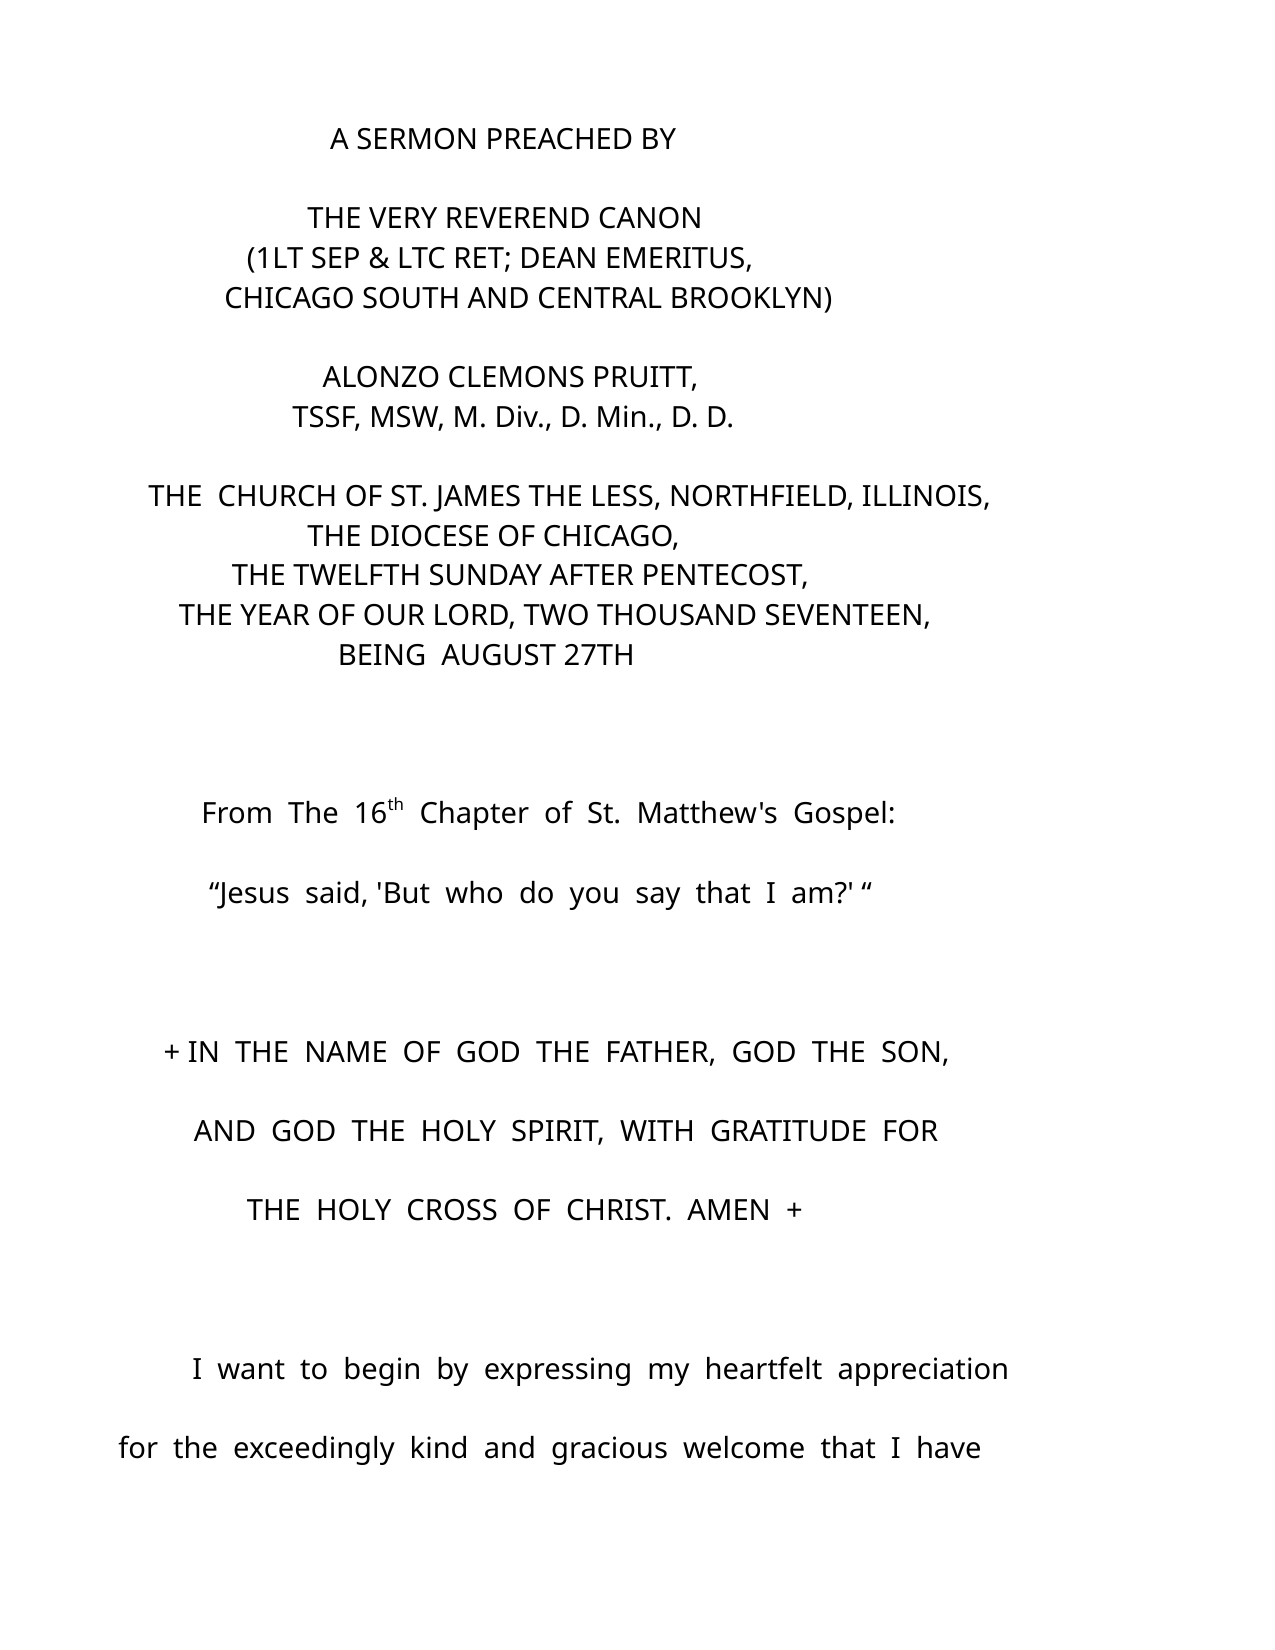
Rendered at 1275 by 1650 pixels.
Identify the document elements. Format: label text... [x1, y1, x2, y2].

text I want to begin by expressing my heartfelt appreciation [118, 1348, 1157, 1388]
text THE TWELFTH SUNDAY AFTER PENTECOST, [118, 555, 1157, 594]
text THE DIOCESE OF CHICAGO, [118, 515, 1157, 555]
text THE CHURCH OF ST. JAMES THE LESS, NORTHFIELD, ILLINOIS, [118, 475, 1157, 515]
text THE VERY REVEREND CANON [118, 197, 1157, 237]
text CHICAGO SOUTH AND CENTRAL BROOKLYN) [118, 277, 1157, 317]
text AND GOD THE HOLY SPIRIT, WITH GRATITUDE FOR [118, 1110, 1157, 1150]
text TSSF, MSW, M. Div., D. Min., D. D. [118, 396, 1157, 436]
text “Jesus said, 'But who do you say that I am?' “ [118, 872, 1157, 912]
text A SERMON PREACHED BY [118, 118, 1157, 158]
text + IN THE NAME OF GOD THE FATHER, GOD THE SON, [118, 1031, 1157, 1071]
text From The 16th Chapter of St. Matthew's Gospel: [118, 793, 1157, 832]
text for the exceedingly kind and gracious welcome that I have [118, 1428, 1157, 1467]
text ALONZO CLEMONS PRUITT, [118, 356, 1157, 396]
text THE YEAR OF OUR LORD, TWO THOUSAND SEVENTEEN, [118, 594, 1157, 634]
text THE HOLY CROSS OF CHRIST. AMEN + [118, 1190, 1157, 1229]
text BEING AUGUST 27TH [118, 634, 1157, 674]
text (1LT SEP & LTC RET; DEAN EMERITUS, [118, 237, 1157, 277]
